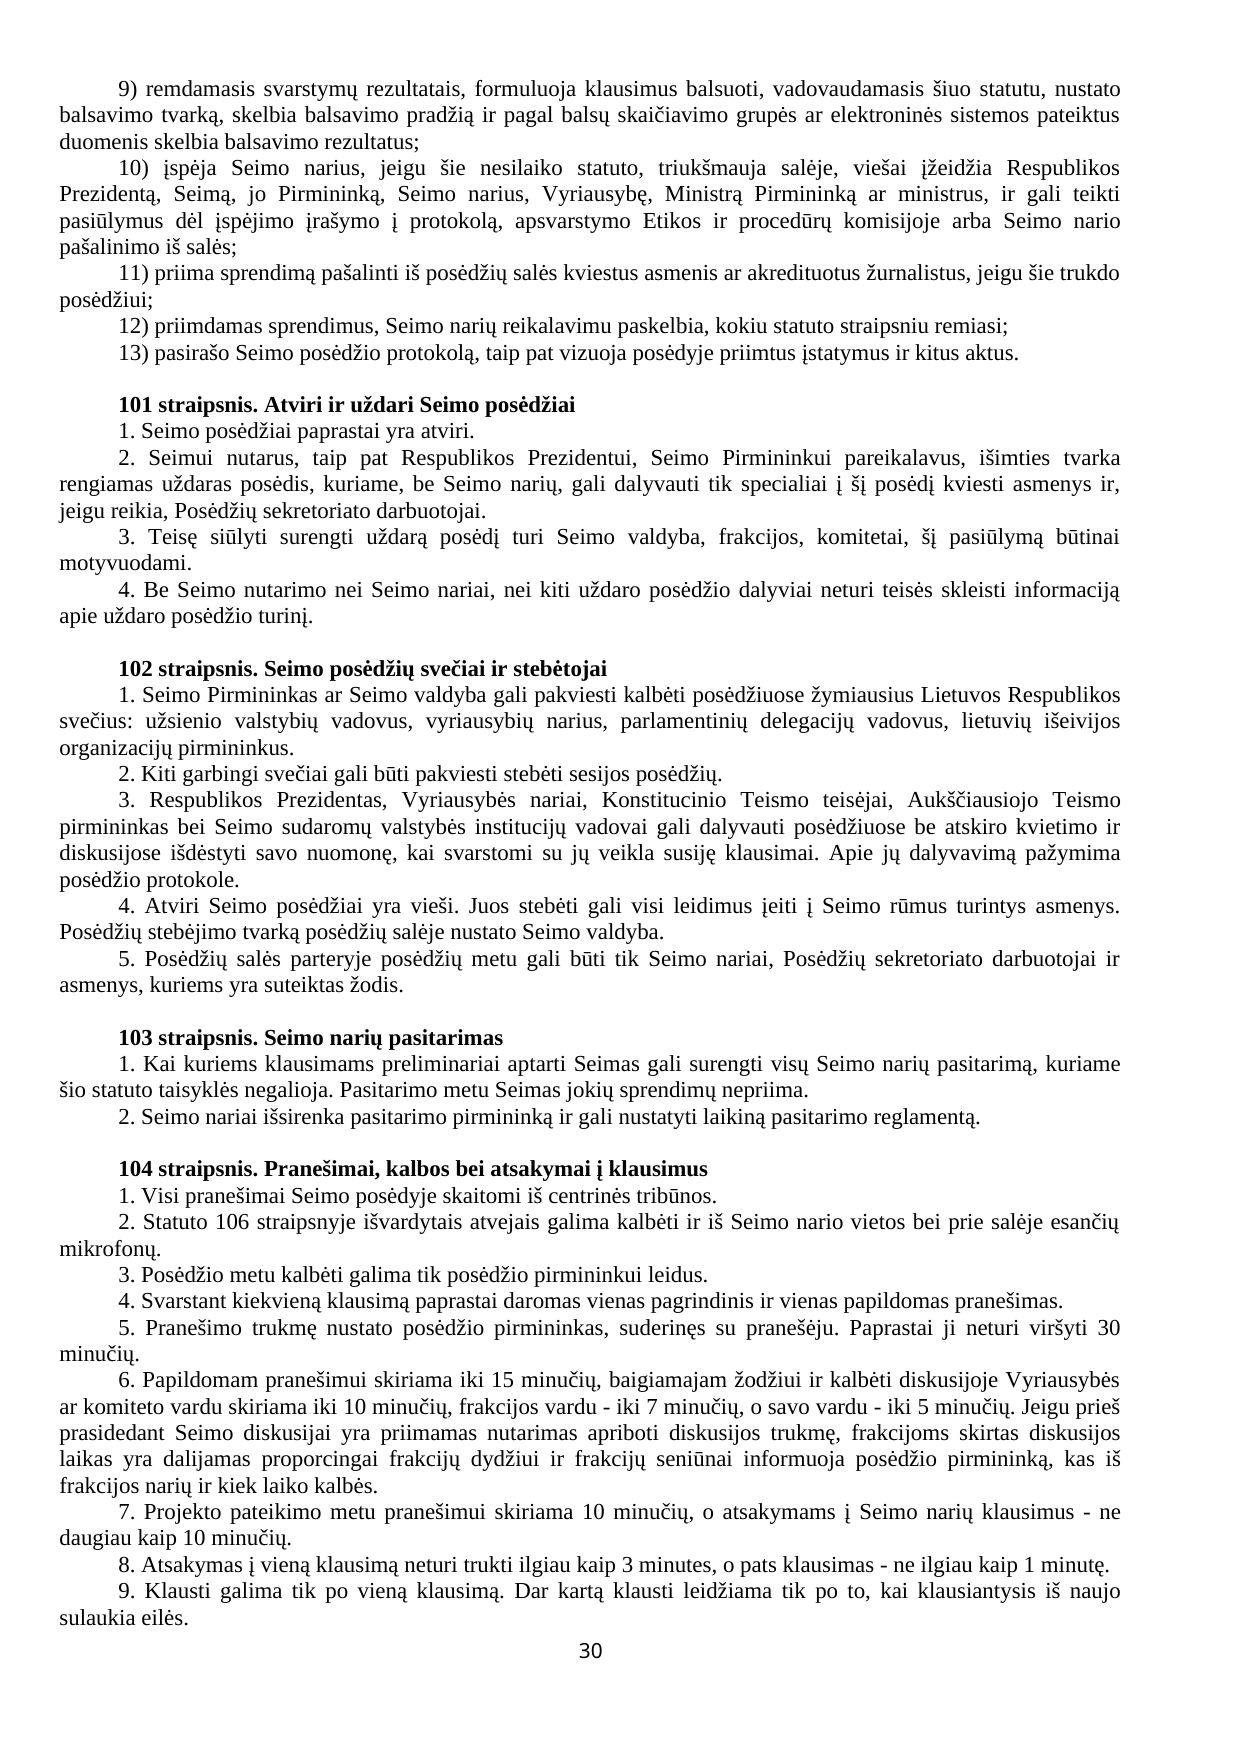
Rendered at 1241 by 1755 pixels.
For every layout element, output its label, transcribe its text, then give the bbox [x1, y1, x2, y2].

text 2. Seimo nariai išsirenka pasitarimo pirmininką ir gali nustatyti laikiną pasitarimo reglamentą. [59, 1103, 1122, 1129]
text 5. Posėdžių salės parteryje posėdžių metu gali būti tik Seimo nariai, Posėdžių sekretoriato darbuotojai ir asmenys, kuriems yra suteiktas žodis. [59, 945, 1122, 997]
text 102 straipsnis. Seimo posėdžių svečiai ir stebėtojai [59, 655, 1122, 681]
text 101 straipsnis. Atviri ir uždari Seimo posėdžiai [59, 391, 1122, 418]
text 13) pasirašo Seimo posėdžio protokolą, taip pat vizuoja posėdyje priimtus įstatymus ir kitus aktus. [59, 338, 1122, 365]
text 2. Seimui nutarus, taip pat Respublikos Prezidentui, Seimo Pirmininkui pareikalavus, išimties tvarka rengiamas uždaras posėdis, kuriame, be Seimo narių, gali dalyvauti tik specialiai į šį posėdį kviesti asmenys ir, jeigu reikia, Posėdžių sekretoriato darbuotojai. [59, 444, 1122, 523]
text 4. Be Seimo nutarimo nei Seimo nariai, nei kiti uždaro posėdžio dalyviai neturi teisės skleisti informaciją apie uždaro posėdžio turinį. [59, 576, 1122, 628]
text 3. Posėdžio metu kalbėti galima tik posėdžio pirmininkui leidus. [59, 1261, 1122, 1287]
text 4. Svarstant kiekvieną klausimą paprastai daromas vienas pagrindinis ir vienas papildomas pranešimas. [59, 1287, 1122, 1314]
text 3. Respublikos Prezidentas, Vyriausybės nariai, Konstitucinio Teismo teisėjai, Aukščiausiojo Teismo pirmininkas bei Seimo sudaromų valstybės institucijų vadovai gali dalyvauti posėdžiuose be atskiro kvietimo ir diskusijose išdėstyti savo nuomonę, kai svarstomi su jų veikla susiję klausimai. Apie jų dalyvavimą pažymima posėdžio protokole. [59, 787, 1122, 892]
text 103 straipsnis. Seimo narių pasitarimas [59, 1024, 1122, 1050]
text 1. Visi pranešimai Seimo posėdyje skaitomi iš centrinės tribūnos. [59, 1182, 1122, 1208]
text 12) priimdamas sprendimus, Seimo narių reikalavimu paskelbia, kokiu statuto straipsniu remiasi; [59, 312, 1122, 338]
text 4. Atviri Seimo posėdžiai yra vieši. Juos stebėti gali visi leidimus įeiti į Seimo rūmus turintys asmenys. Posėdžių stebėjimo tvarką posėdžių salėje nustato Seimo valdyba. [59, 892, 1122, 945]
text 7. Projekto pateikimo metu pranešimui skiriama 10 minučių, o atsakymams į Seimo narių klausimus - ne daugiau kaip 10 minučių. [59, 1498, 1122, 1551]
text 2. Kiti garbingi svečiai gali būti pakviesti stebėti sesijos posėdžių. [59, 760, 1122, 787]
text 10) įspėja Seimo narius, jeigu šie nesilaiko statuto, triukšmauja salėje, viešai įžeidžia Respublikos Prezidentą, Seimą, jo Pirmininką, Seimo narius, Vyriausybę, Ministrą Pirmininką ar ministrus, ir gali teikti pasiūlymus dėl įspėjimo įrašymo į protokolą, apsvarstymo Etikos ir procedūrų komisijoje arba Seimo nario pašalinimo iš salės; [59, 154, 1122, 259]
text 9. Klausti galima tik po vieną klausimą. Dar kartą klausti leidžiama tik po to, kai klausiantysis iš naujo sulaukia eilės. [59, 1577, 1122, 1630]
text 1. Seimo posėdžiai paprastai yra atviri. [59, 418, 1122, 444]
text 1. Kai kuriems klausimams preliminariai aptarti Seimas gali surengti visų Seimo narių pasitarimą, kuriame šio statuto taisyklės negalioja. Pasitarimo metu Seimas jokių sprendimų nepriima. [59, 1050, 1122, 1103]
text 11) priima sprendimą pašalinti iš posėdžių salės kviestus asmenis ar akredituotus žurnalistus, jeigu šie trukdo posėdžiui; [59, 259, 1122, 312]
text 2. Statuto 106 straipsnyje išvardytais atvejais galima kalbėti ir iš Seimo nario vietos bei prie salėje esančių mikrofonų. [59, 1208, 1122, 1261]
text 9) remdamasis svarstymų rezultatais, formuluoja klausimus balsuoti, vadovaudamasis šiuo statutu, nustato balsavimo tvarką, skelbia balsavimo pradžią ir pagal balsų skaičiavimo grupės ar elektroninės sistemos pateiktus duomenis skelbia balsavimo rezultatus; [59, 75, 1122, 154]
text 104 straipsnis. Pranešimai, kalbos bei atsakymai į klausimus [59, 1156, 1122, 1182]
text 8. Atsakymas į vieną klausimą neturi trukti ilgiau kaip 3 minutes, o pats klausimas - ne ilgiau kaip 1 minutę. [59, 1551, 1122, 1577]
text 5. Pranešimo trukmę nustato posėdžio pirmininkas, suderinęs su pranešėju. Paprastai ji neturi viršyti 30 minučių. [59, 1314, 1122, 1366]
text 6. Papildomam pranešimui skiriama iki 15 minučių, baigiamajam žodžiui ir kalbėti diskusijoje Vyriausybės ar komiteto vardu skiriama iki 10 minučių, frakcijos vardu - iki 7 minučių, o savo vardu - iki 5 minučių. Jeigu prieš prasidedant Seimo diskusijai yra priimamas nutarimas apriboti diskusijos trukmę, frakcijoms skirtas diskusijos laikas yra dalijamas proporcingai frakcijų dydžiui ir frakcijų seniūnai informuoja posėdžio pirmininką, kas iš frakcijos narių ir kiek laiko kalbės. [59, 1366, 1122, 1498]
text 3. Teisę siūlyti surengti uždarą posėdį turi Seimo valdyba, frakcijos, komitetai, šį pasiūlymą būtinai motyvuodami. [59, 523, 1122, 576]
text 1. Seimo Pirmininkas ar Seimo valdyba gali pakviesti kalbėti posėdžiuose žymiausius Lietuvos Respublikos svečius: užsienio valstybių vadovus, vyriausybių narius, parlamentinių delegacijų vadovus, lietuvių išeivijos organizacijų pirmininkus. [59, 681, 1122, 760]
